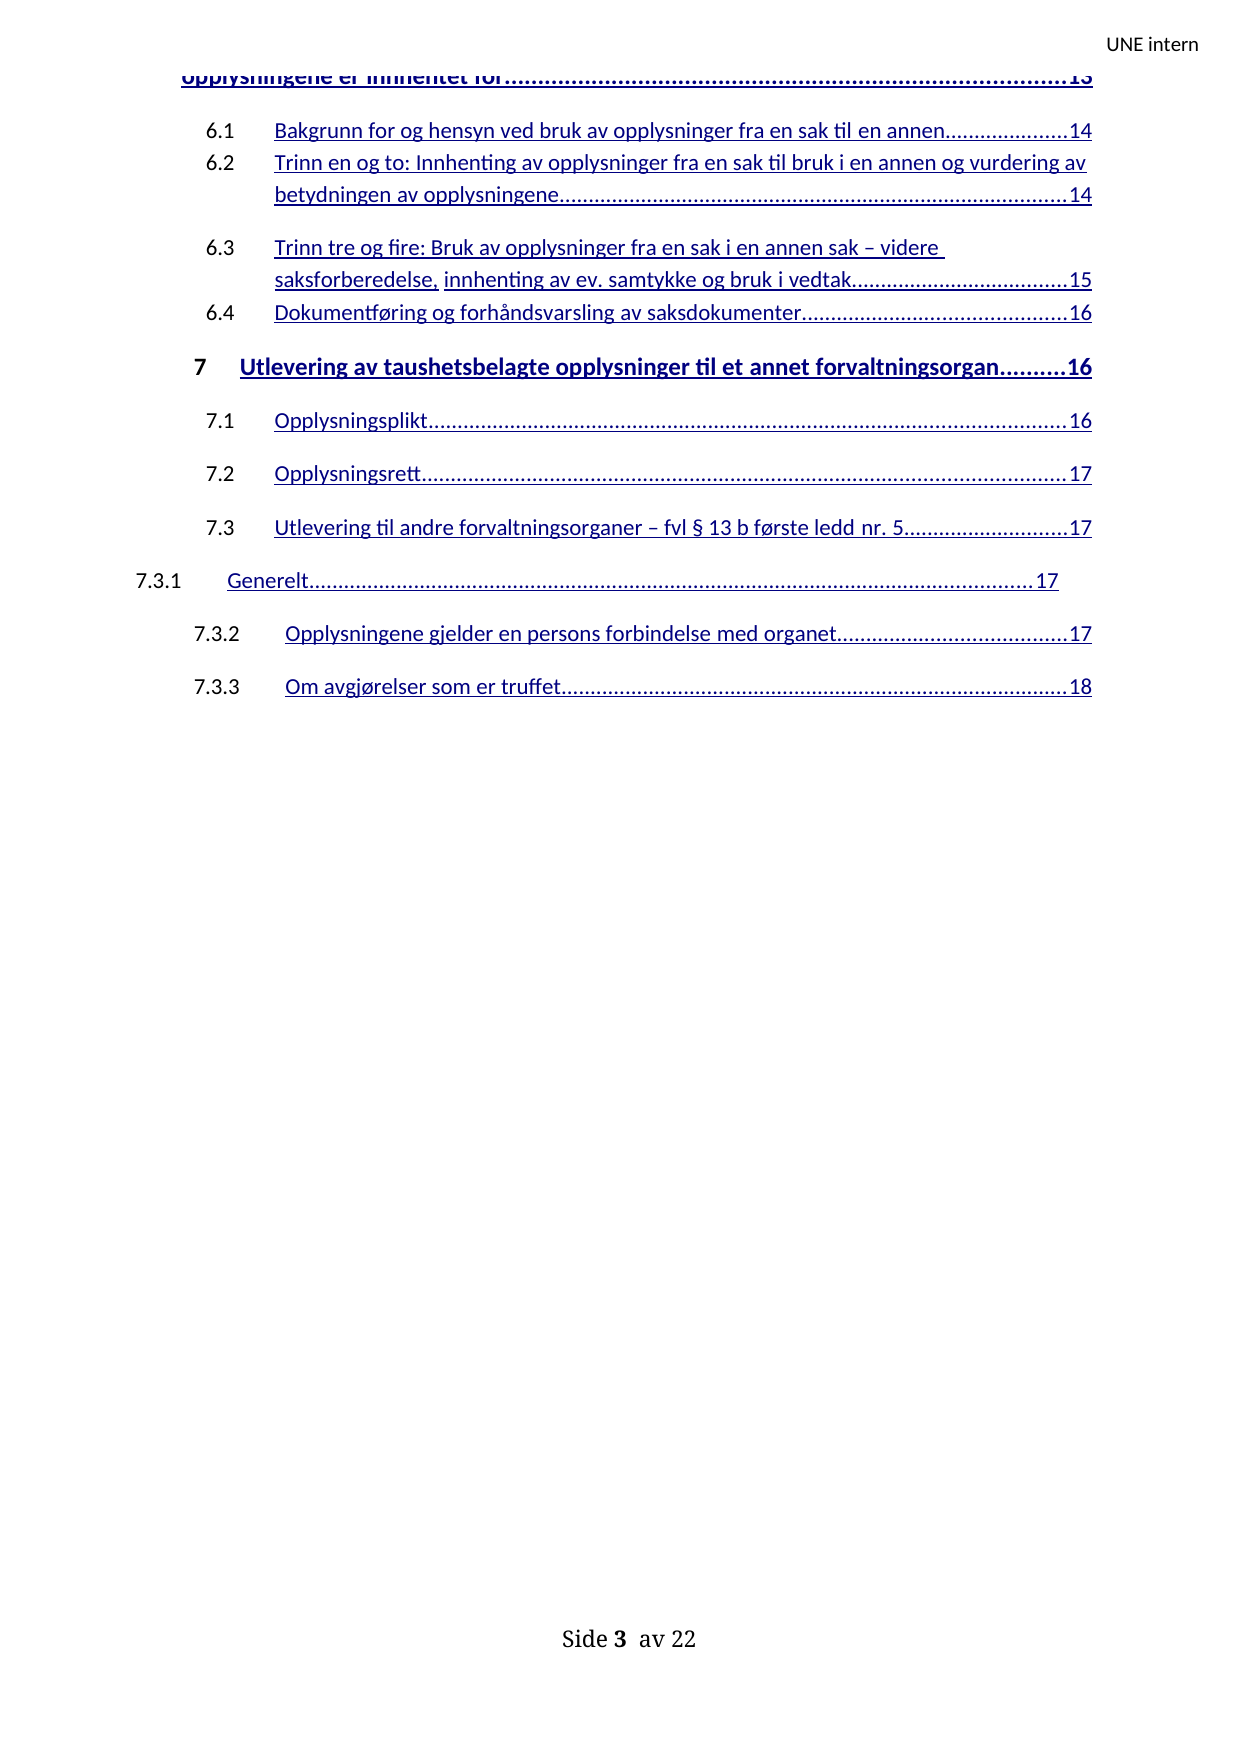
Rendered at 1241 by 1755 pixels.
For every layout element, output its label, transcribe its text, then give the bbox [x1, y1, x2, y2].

list Opplysningsrett 17 [206, 459, 1209, 488]
list Utlevering til andre forvaltningsorganer – fvl § 13 b første ledd nr. 5 17 [206, 513, 1209, 541]
list Om avgjørelser som er truffet 18 [193, 672, 1209, 700]
list Generelt 17 [135, 566, 1209, 594]
list Særlig om bruk av taushetsbelagte opplysninger i andre utlendingssaker enn den opplysningene er innhentet for 13 [286, 76, 1093, 86]
list Utlevering av taushetsbelagte opplysninger til et annet forvaltningsorgan 16 [193, 351, 1209, 381]
list Dokumentføring og forhåndsvarsling av saksdokumenter 16 [206, 298, 1209, 326]
list Opplysningene gjelder en persons forbindelse med organet 17 [193, 619, 1209, 647]
list Bakgrunn for og hensyn ved bruk av opplysninger fra en sak til en annen 14 [206, 116, 1209, 143]
list Opplysningsplikt 16 [206, 407, 1209, 435]
list Særlig om bruk av taushetsbelagte opplysninger i andre utlendingssaker enn den opplysningene er innhentet for 13 [135, 76, 1093, 91]
list Trinn en og to: Innhenting av opplysninger fra en sak til bruk i en annen og vurdering av betydningen av opplysningene 14 [206, 148, 1093, 208]
list Trinn tre og fire: Bruk av opplysninger fra en sak i en annen sak – videre saksforberedelse, innhenting av ev. samtykke og bruk i vedtak 15 [206, 233, 1093, 293]
